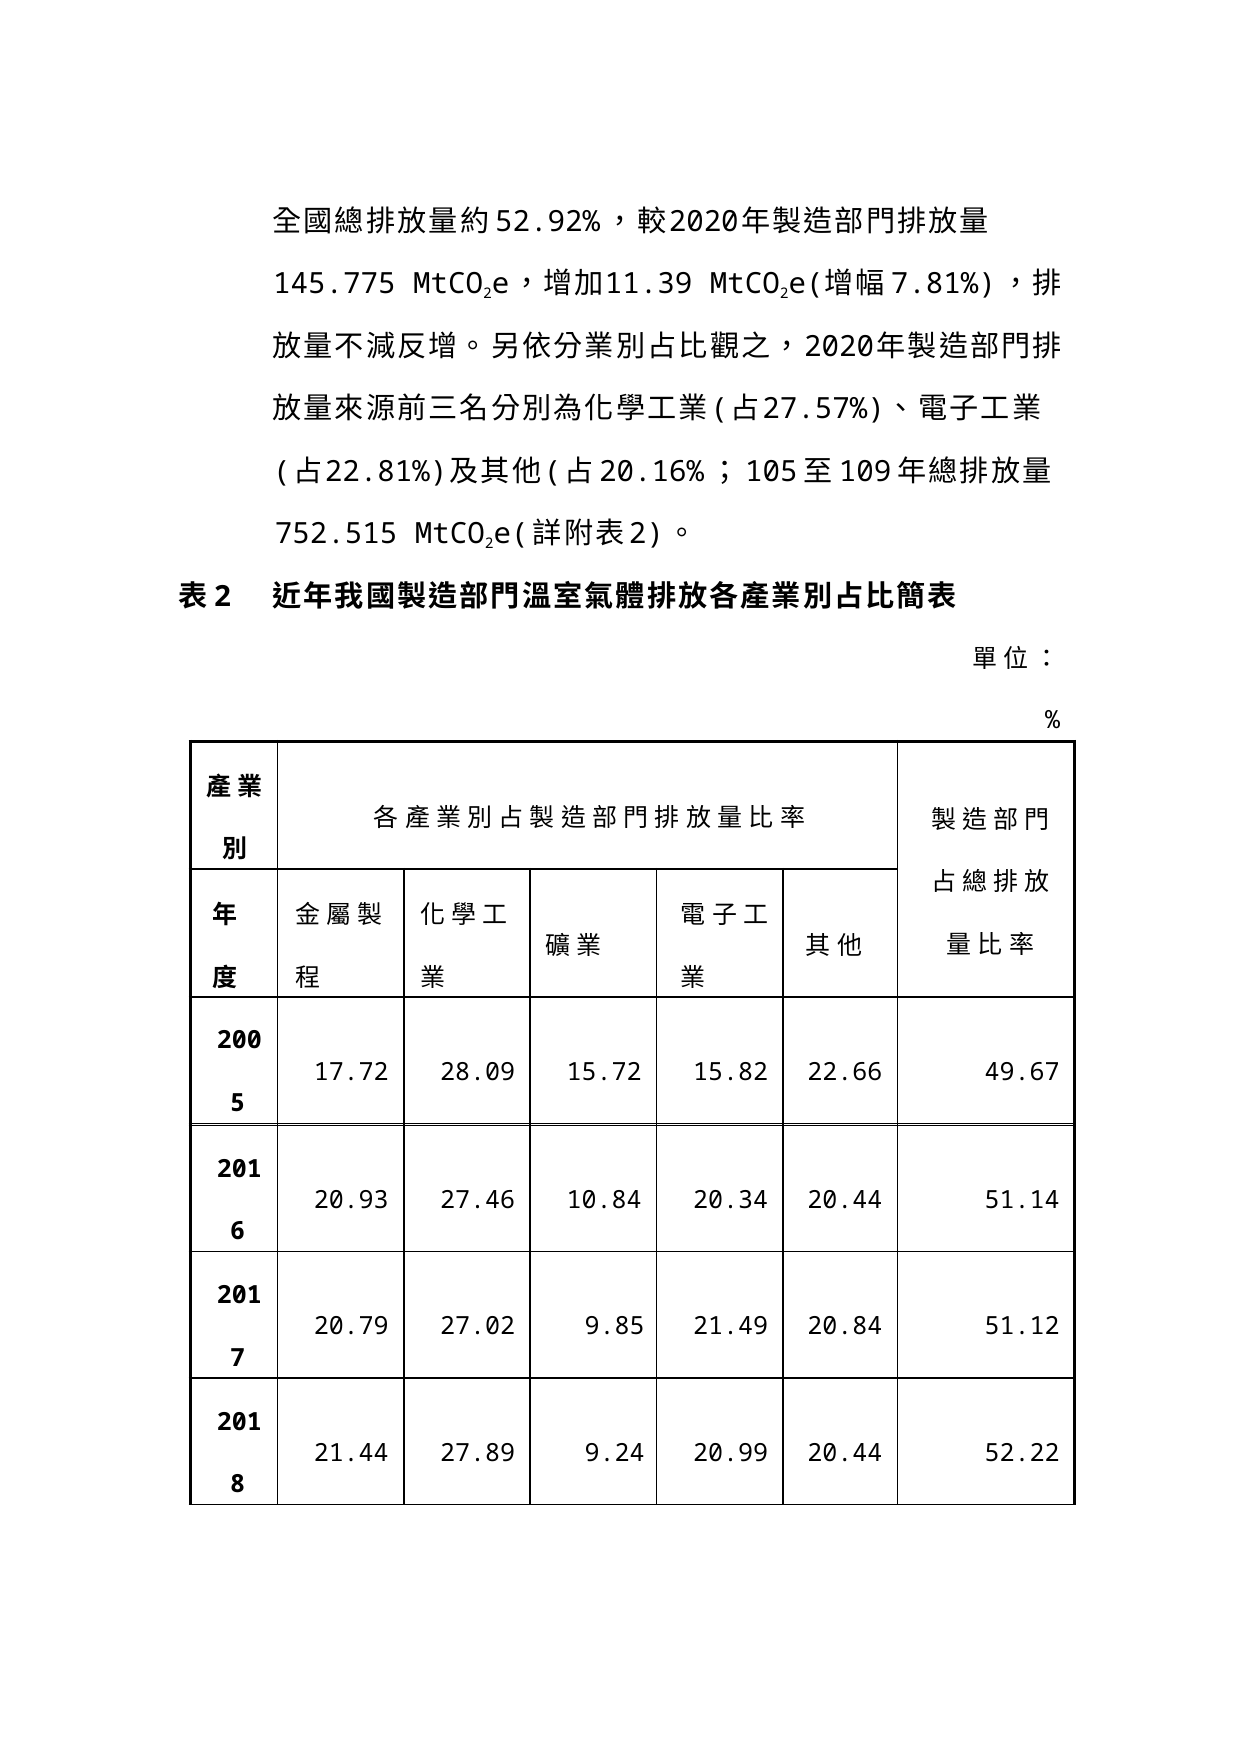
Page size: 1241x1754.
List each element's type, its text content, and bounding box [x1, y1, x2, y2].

table_header 產業別 [192, 743, 277, 868]
table_cell 其他 [784, 870, 897, 996]
table_cell 2018 [192, 1379, 277, 1504]
table_cell 9.24 [531, 1379, 656, 1504]
table_cell 27.02 [405, 1252, 529, 1377]
table_cell 51.12 [898, 1252, 1073, 1377]
table_cell 21.49 [657, 1252, 782, 1377]
table_cell 20.44 [784, 1379, 897, 1504]
text 表2 近年我國製造部門溫室氣體排放各產業別占比簡表 [177, 552, 1063, 615]
table_cell 20.93 [278, 1126, 403, 1251]
table_cell 電子工業 [657, 870, 782, 996]
table_header 製造部門占總排放量比率 [898, 743, 1073, 996]
table_cell 22.66 [784, 998, 897, 1122]
table_cell 20.84 [784, 1252, 897, 1377]
table_cell 27.89 [405, 1379, 529, 1504]
table_cell 27.46 [405, 1126, 529, 1251]
table_cell 金屬製程 [278, 870, 403, 996]
table_cell 20.44 [784, 1126, 897, 1251]
table_cell 52.22 [898, 1379, 1073, 1504]
table_cell 礦業 [531, 870, 656, 996]
table_cell 20.34 [657, 1126, 782, 1251]
table_cell 17.72 [278, 998, 403, 1122]
table_cell 21.44 [278, 1379, 403, 1504]
text 全國總排放量約52.92%，較2020年製造部門排放量145.775 MtCO2e，增加11.39 MtCO2e(增幅7.81%)，排放量不減反增。另依分業別占比觀之，2020年製造部門排放量來源前三名分別為化學工業(占27.57%)、電子工業(占22.81%)及其他(占20.16%；105至109年總排放量752.515 MtCO2e(詳附表2)。 [266, 177, 1063, 552]
table_cell 化學工業 [405, 870, 529, 996]
table_cell 年度 [192, 870, 277, 996]
table_cell 15.72 [531, 998, 656, 1122]
table_cell 28.09 [405, 998, 529, 1122]
table_cell 2016 [192, 1126, 277, 1251]
table_cell 15.82 [657, 998, 782, 1122]
table_cell 20.79 [278, 1252, 403, 1377]
table_cell 51.14 [898, 1126, 1073, 1251]
table_cell 2005 [192, 998, 277, 1122]
table_cell 49.67 [898, 998, 1073, 1122]
table_cell 2017 [192, 1252, 277, 1377]
text 單位： % [177, 615, 1063, 740]
table_cell 20.99 [657, 1379, 782, 1504]
table_cell 10.84 [531, 1126, 656, 1251]
table_cell 9.85 [531, 1252, 656, 1377]
table_header 各產業別占製造部門排放量比率 [278, 743, 897, 868]
